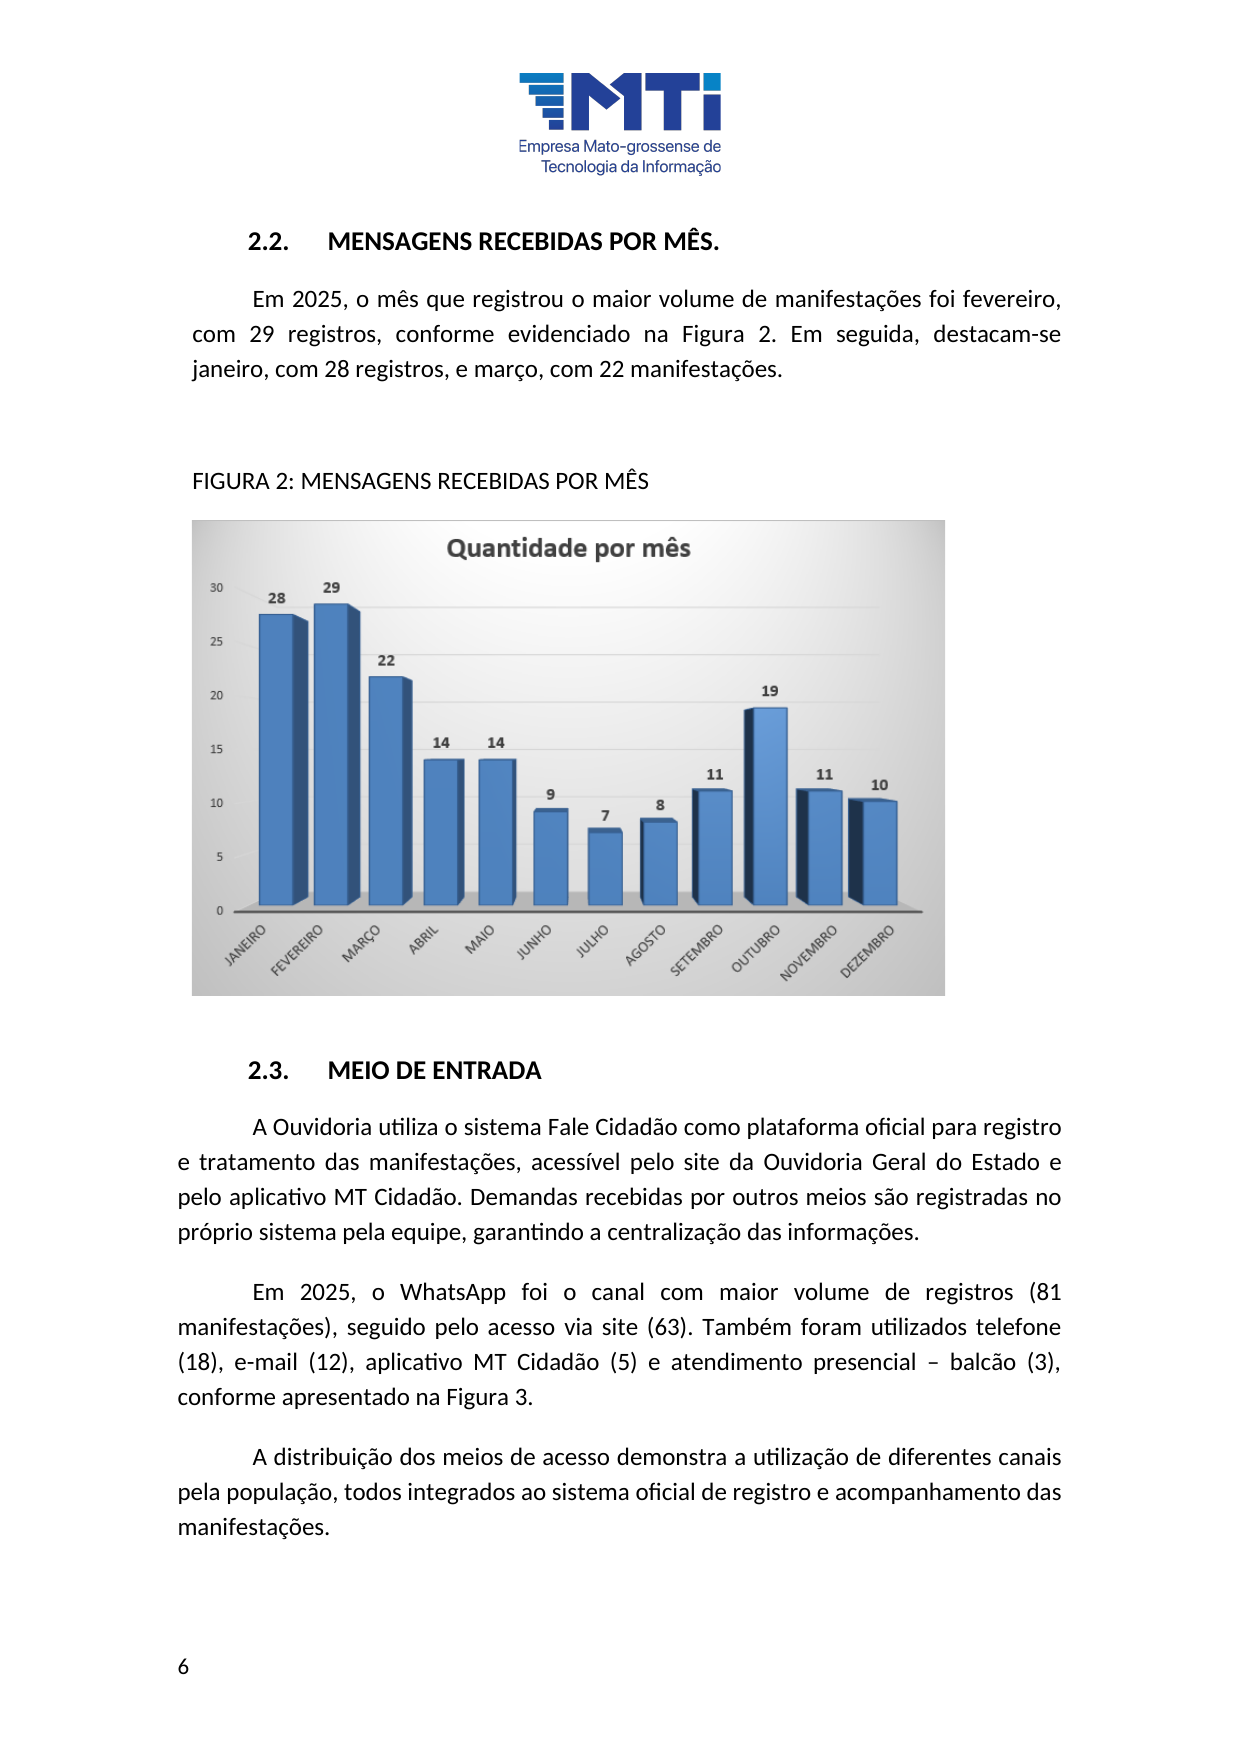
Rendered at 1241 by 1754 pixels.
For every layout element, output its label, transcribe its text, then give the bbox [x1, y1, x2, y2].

text A Ouvidoria utiliza o sistema Fale Cidadão como plataforma oficial para registro e tratamento das manifestações, acessível pelo site da Ouvidoria Geral do Estado e pelo aplicativo MT Cidadão. Demandas recebidas por outros meios são registradas no próprio sistema pela equipe, garantindo a centralização das informações. [177, 1112, 1063, 1247]
text Em 2025, o mês que registrou o maior volume de manifestações foi fevereiro, com 29 registros, conforme evidenciado na Figura 2. Em seguida, destacam-se janeiro, com 28 registros, e março, com 22 manifestações. [192, 283, 1063, 384]
subtitle MEIO DE ENTRADA [290, 1053, 1063, 1086]
text FIGURA 2: MENSAGENS RECEBIDAS POR MÊS [192, 465, 1063, 495]
text A distribuição dos meios de acesso demonstra a utilização de diferentes canais pela população, todos integrados ao sistema oficial de registro e acompanhamento das manifestações. [177, 1442, 1063, 1542]
subtitle MENSAGENS RECEBIDAS POR MÊS. [290, 224, 1063, 257]
picture [191, 520, 946, 996]
text Em 2025, o WhatsApp foi o canal com maior volume de registros (81 manifestações), seguido pelo acesso via site (63). Também foram utilizados telefone (18), e-mail (12), aplicativo MT Cidadão (5) e atendimento presencial – balcão (3), conforme apresentado na Figura 3. [177, 1277, 1063, 1412]
picture [519, 73, 721, 176]
